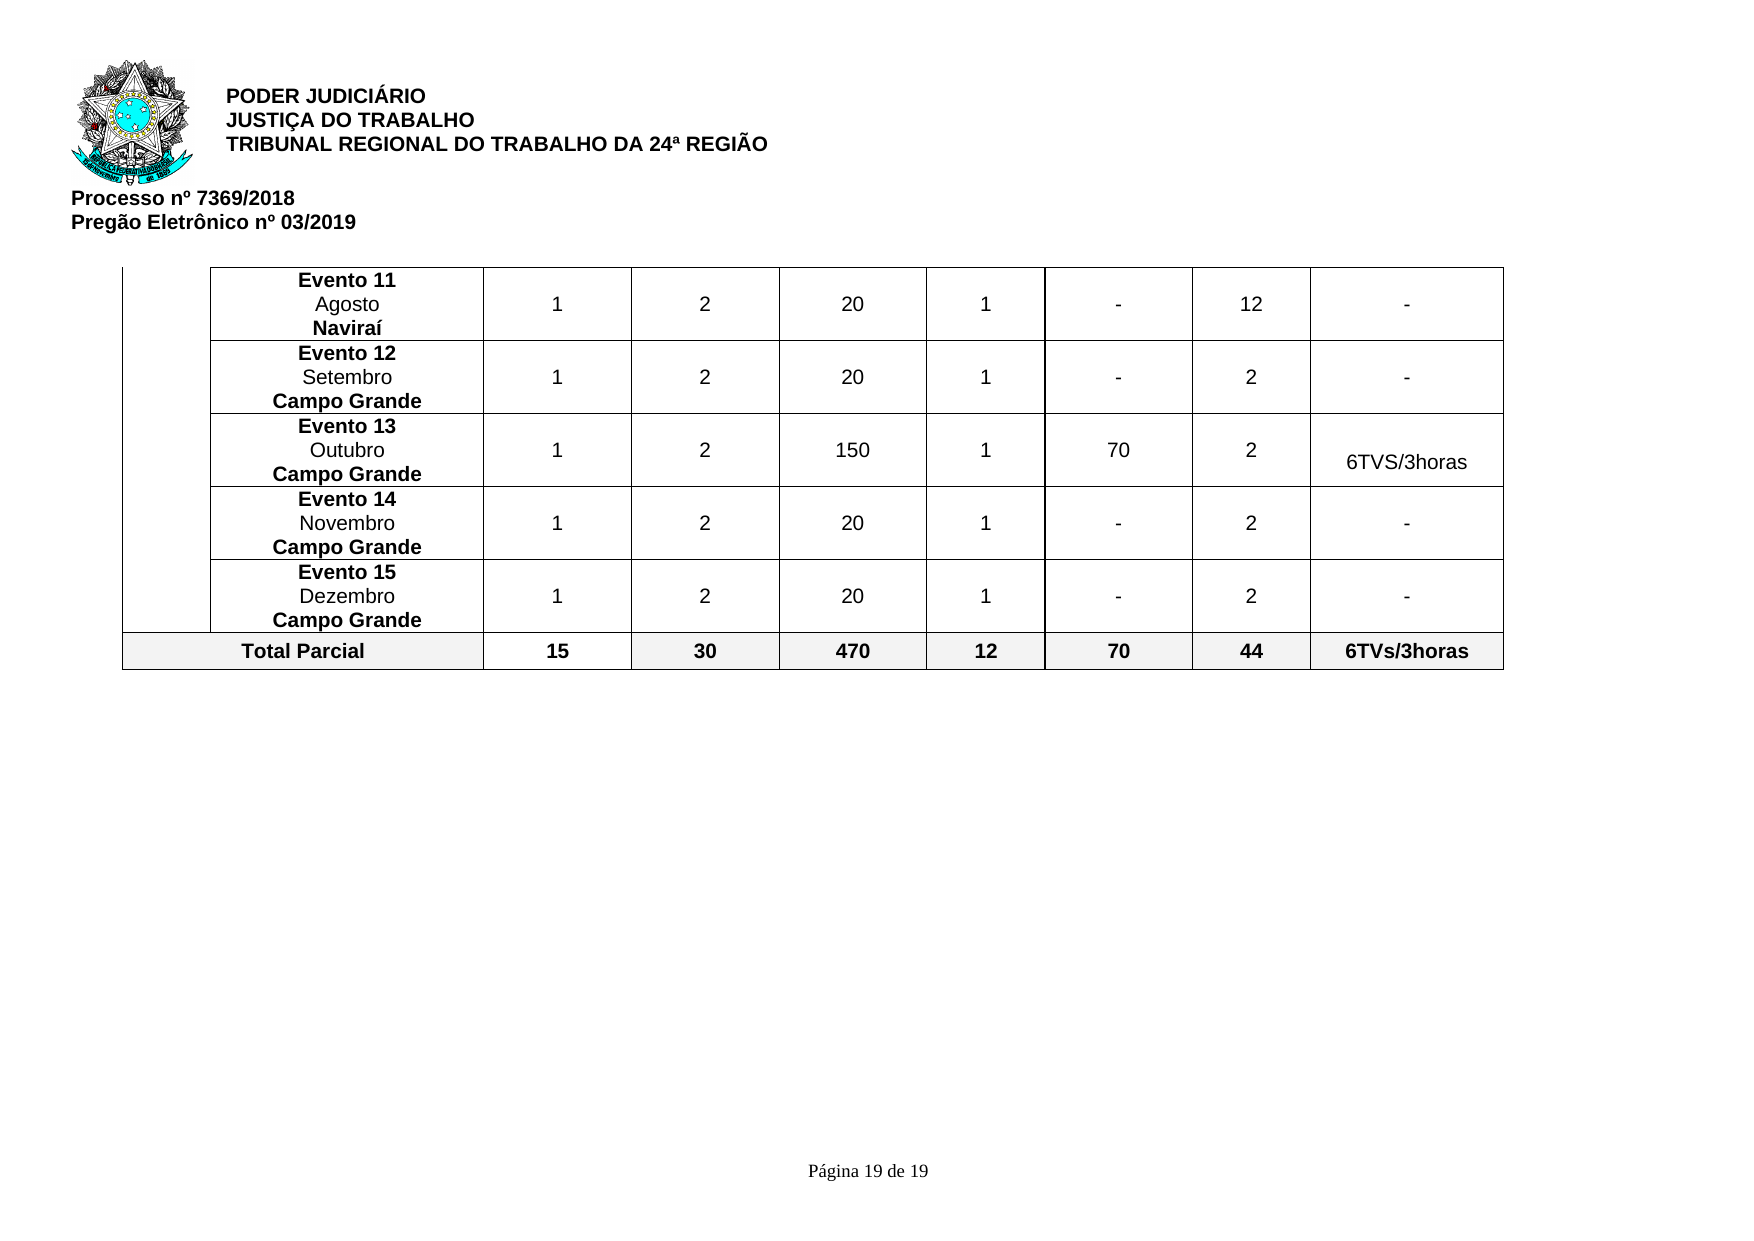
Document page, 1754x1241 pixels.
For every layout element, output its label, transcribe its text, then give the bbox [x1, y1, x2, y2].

table_cell - [1046, 560, 1192, 632]
table_cell 1 [927, 341, 1044, 413]
table_cell 12 [1193, 268, 1310, 340]
table_cell 6TVs/3horas [1311, 633, 1503, 669]
table_cell 70 [1046, 414, 1192, 486]
table_cell [123, 340, 210, 413]
table_cell 1 [484, 560, 631, 632]
table_cell 2 [1193, 560, 1310, 632]
table_cell 1 [927, 268, 1044, 340]
table_cell [123, 413, 210, 486]
table_cell - [1311, 487, 1503, 559]
table_cell 1 [927, 414, 1044, 486]
table_cell Evento 14 Novembro Campo Grande [211, 487, 483, 559]
table_cell 470 [780, 633, 926, 669]
table_cell 2 [632, 341, 779, 413]
table_cell 2 [632, 268, 779, 340]
table_cell 12 [927, 633, 1044, 669]
table_cell 2 [1193, 414, 1310, 486]
table_cell - [1311, 341, 1503, 413]
table_cell - [1311, 268, 1503, 340]
table_cell 1 [927, 560, 1044, 632]
table_cell 2 [632, 560, 779, 632]
table_cell Total Parcial [123, 633, 483, 669]
table_cell 20 [780, 341, 926, 413]
table_cell [123, 486, 210, 559]
table_cell - [1046, 341, 1192, 413]
table_cell 1 [484, 414, 631, 486]
table_cell 70 [1046, 633, 1192, 669]
table_cell 15 [484, 633, 631, 669]
table_cell [123, 267, 210, 340]
table_cell 2 [632, 487, 779, 559]
table_cell 20 [780, 268, 926, 340]
table_cell [123, 559, 210, 632]
table_cell - [1046, 268, 1192, 340]
table_cell Evento 11 Agosto Naviraí [211, 268, 483, 340]
table_cell 1 [484, 487, 631, 559]
table_cell 2 [1193, 487, 1310, 559]
table_cell 1 [484, 341, 631, 413]
table_cell Evento 12 Setembro Campo Grande [211, 341, 483, 413]
table_cell Evento 15 Dezembro Campo Grande [211, 560, 483, 632]
table_cell 20 [780, 487, 926, 559]
table_cell 20 [780, 560, 926, 632]
table_cell Evento 13 Outubro Campo Grande [211, 414, 483, 486]
table_cell 30 [632, 633, 779, 669]
table_cell - [1046, 487, 1192, 559]
table_cell 2 [1193, 341, 1310, 413]
table_cell - [1311, 560, 1503, 632]
table_cell 44 [1193, 633, 1310, 669]
picture [71, 59, 195, 186]
table_cell 6TVS/3horas [1311, 414, 1503, 486]
table_cell 1 [484, 268, 631, 340]
table_cell 150 [780, 414, 926, 486]
table_cell 2 [632, 414, 779, 486]
table_cell 1 [927, 487, 1044, 559]
